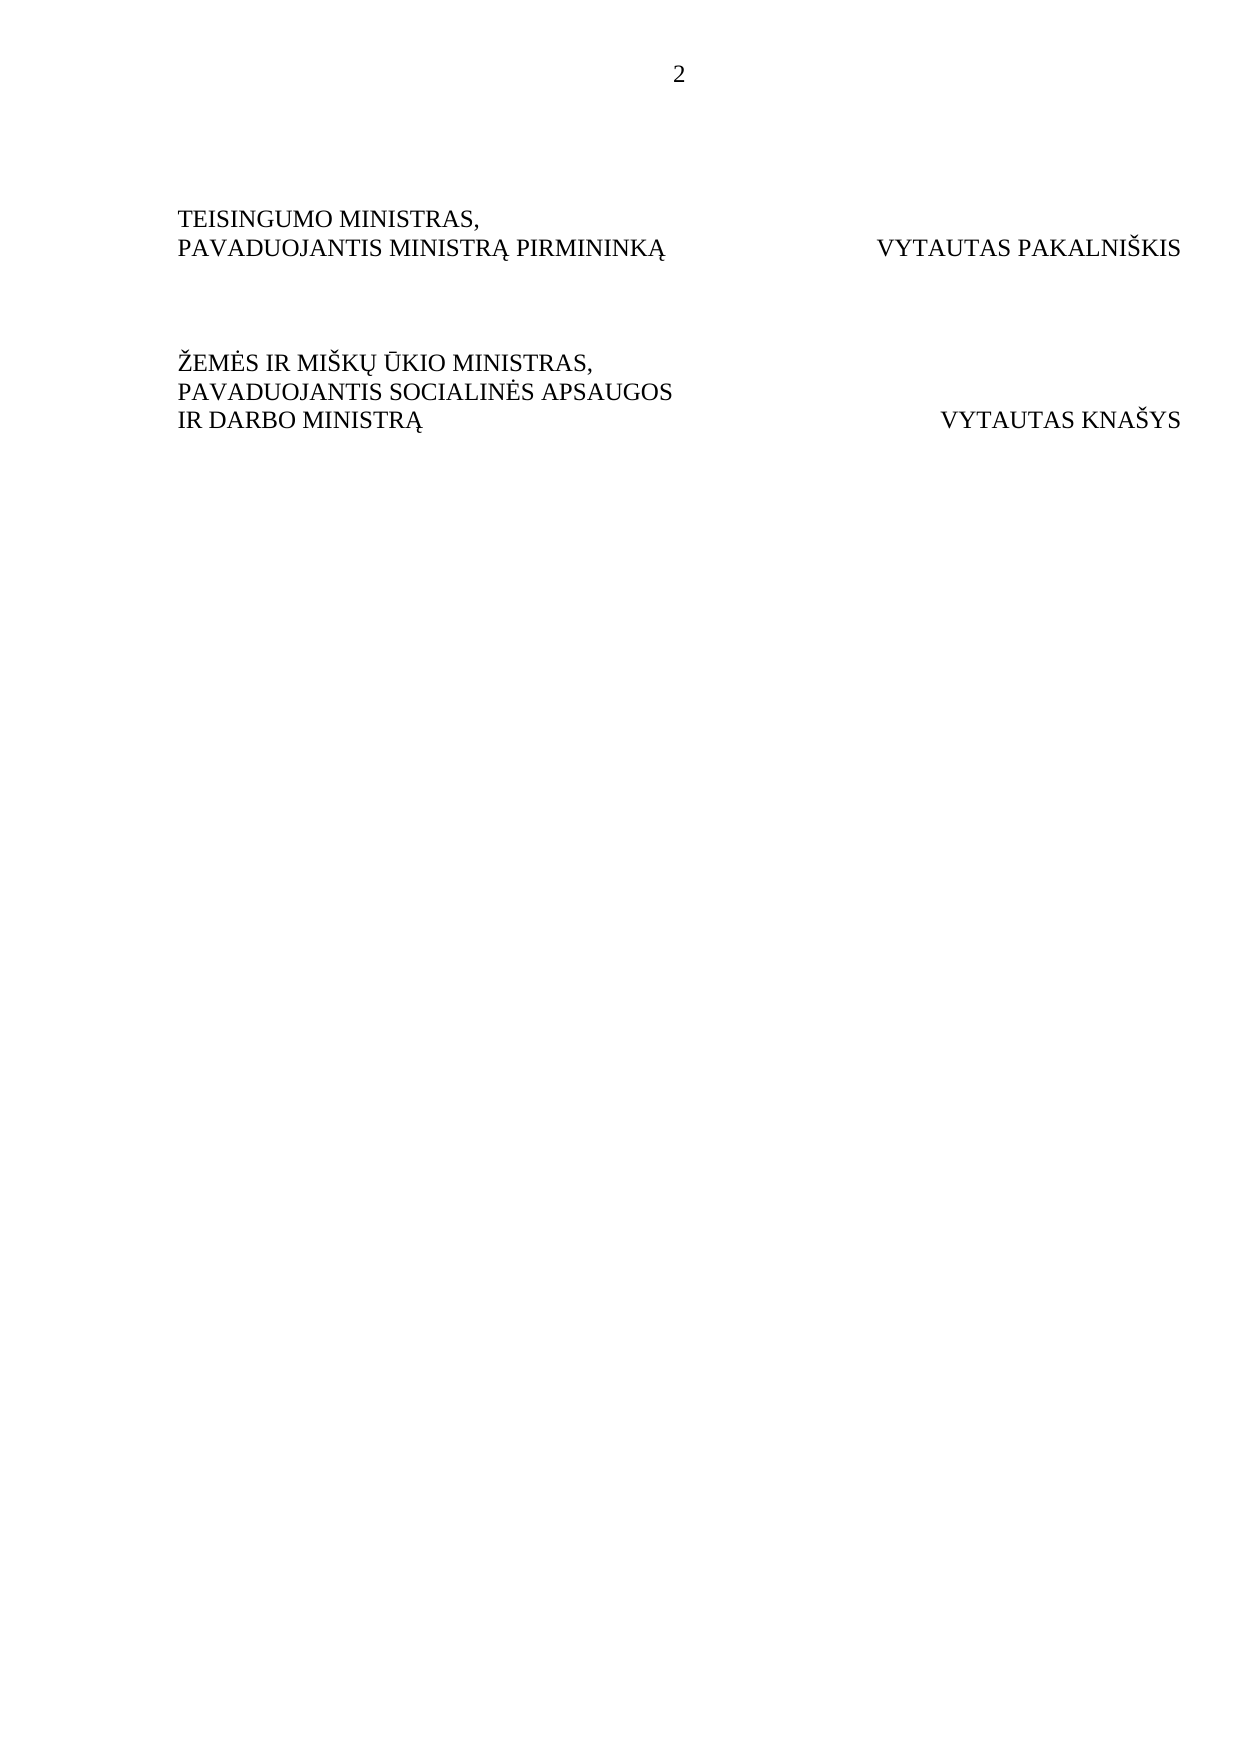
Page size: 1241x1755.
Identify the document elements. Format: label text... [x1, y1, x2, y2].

text pavaduojantis socialinės apsaugos [177, 377, 1181, 406]
text Žemės ir miškų ūkio ministras, [177, 348, 1181, 377]
text ir darbo ministrą Vytautas Knašys [177, 406, 1181, 434]
text pavaduojantis Ministrą Pirmininką Vytautas Pakalniškis [177, 233, 1181, 262]
text Teisingumo ministras, [177, 204, 1181, 233]
